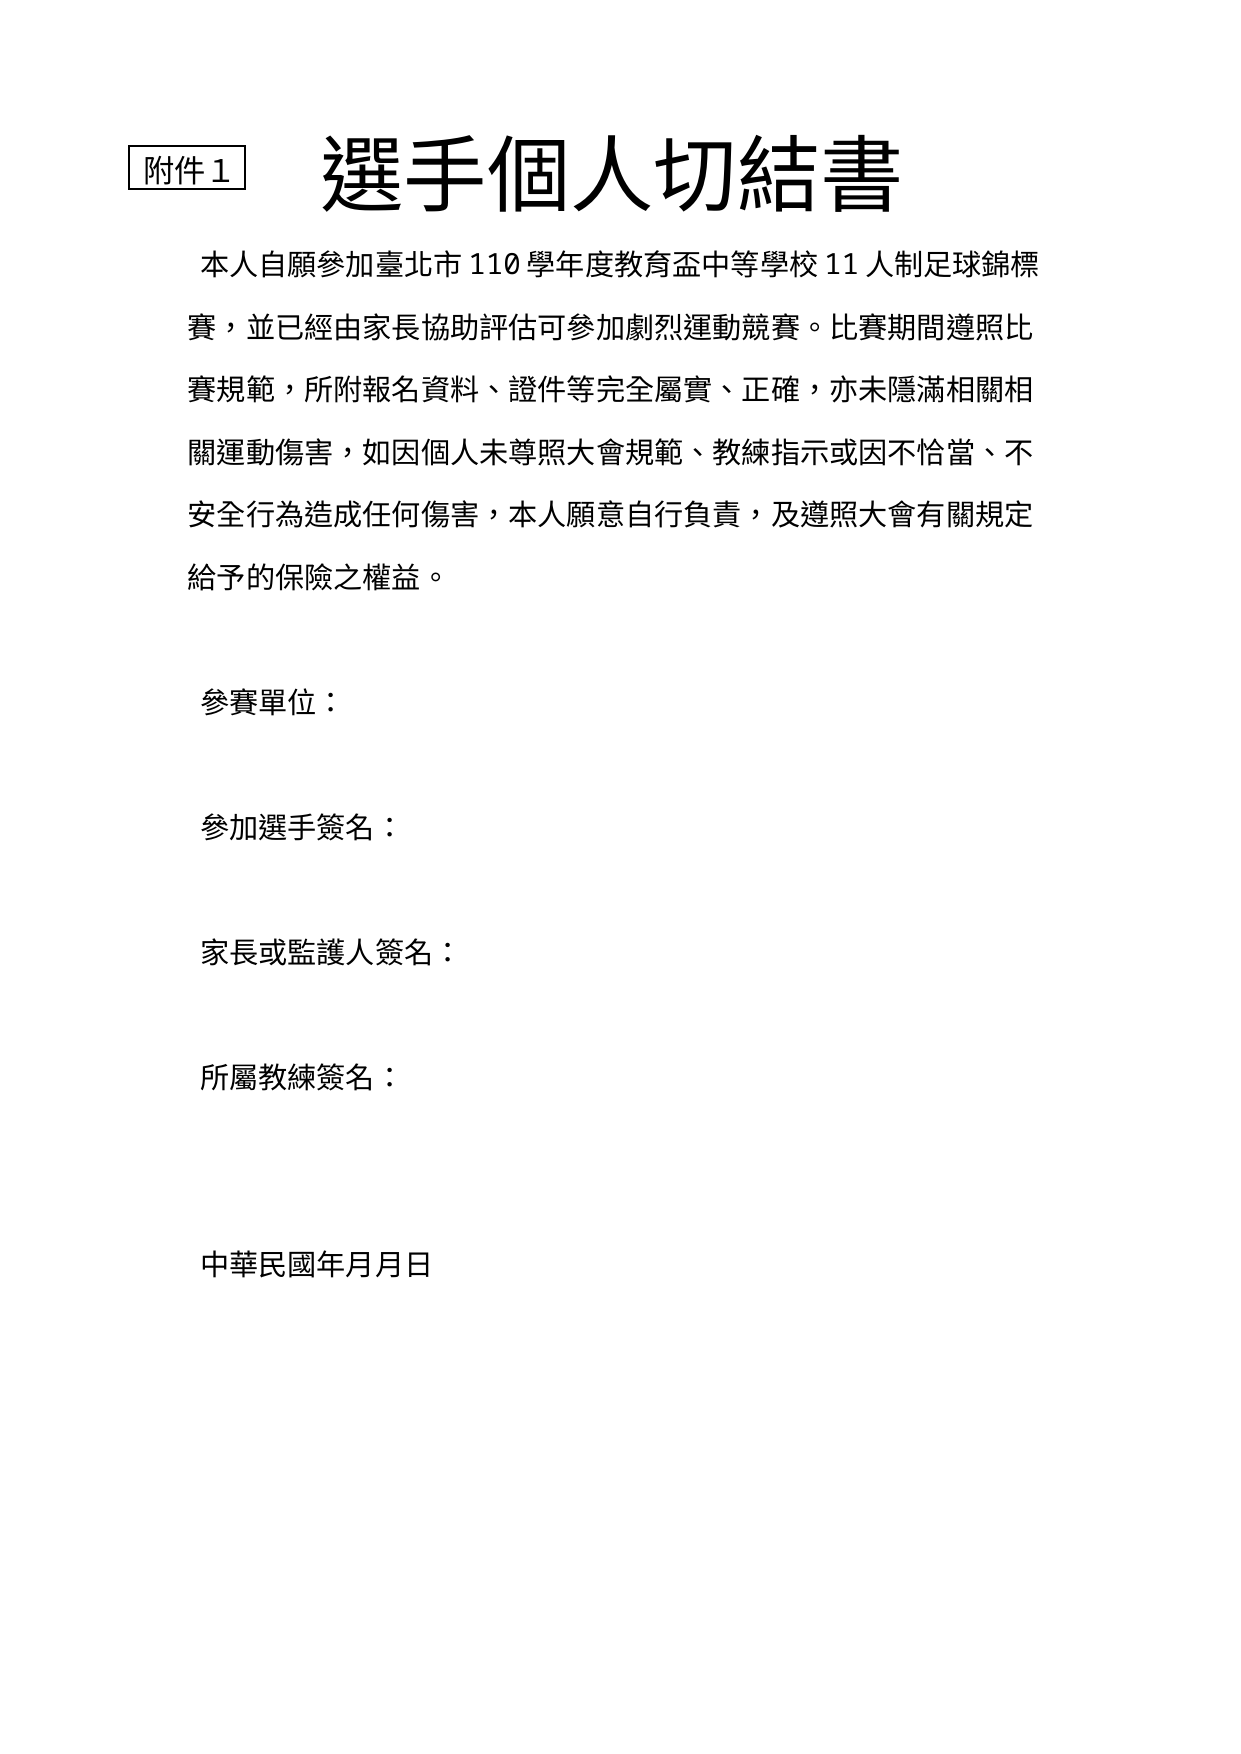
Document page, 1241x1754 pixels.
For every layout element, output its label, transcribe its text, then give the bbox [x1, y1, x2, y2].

text 家長或監護人簽名： [187, 909, 1053, 971]
text 中華民國年月月日 [187, 1221, 1053, 1284]
text 本人自願參加臺北市110學年度教育盃中等學校11人制足球錦標賽，並已經由家長協助評估可參加劇烈運動競賽。比賽期間遵照比賽規範，所附報名資料、證件等完全屬實、正確，亦未隱滿相關相關運動傷害，如因個人未尊照大會規範、教練指示或因不恰當、不安全行為造成任何傷害，本人願意自行負責，及遵照大會有關規定給予的保險之權益。 [187, 221, 1053, 596]
text 附件１ 選手個人切結書 [143, 96, 1053, 221]
text 參賽單位： [187, 659, 1053, 721]
text 參加選手簽名： [187, 784, 1053, 846]
text 所屬教練簽名： [187, 1034, 1053, 1096]
